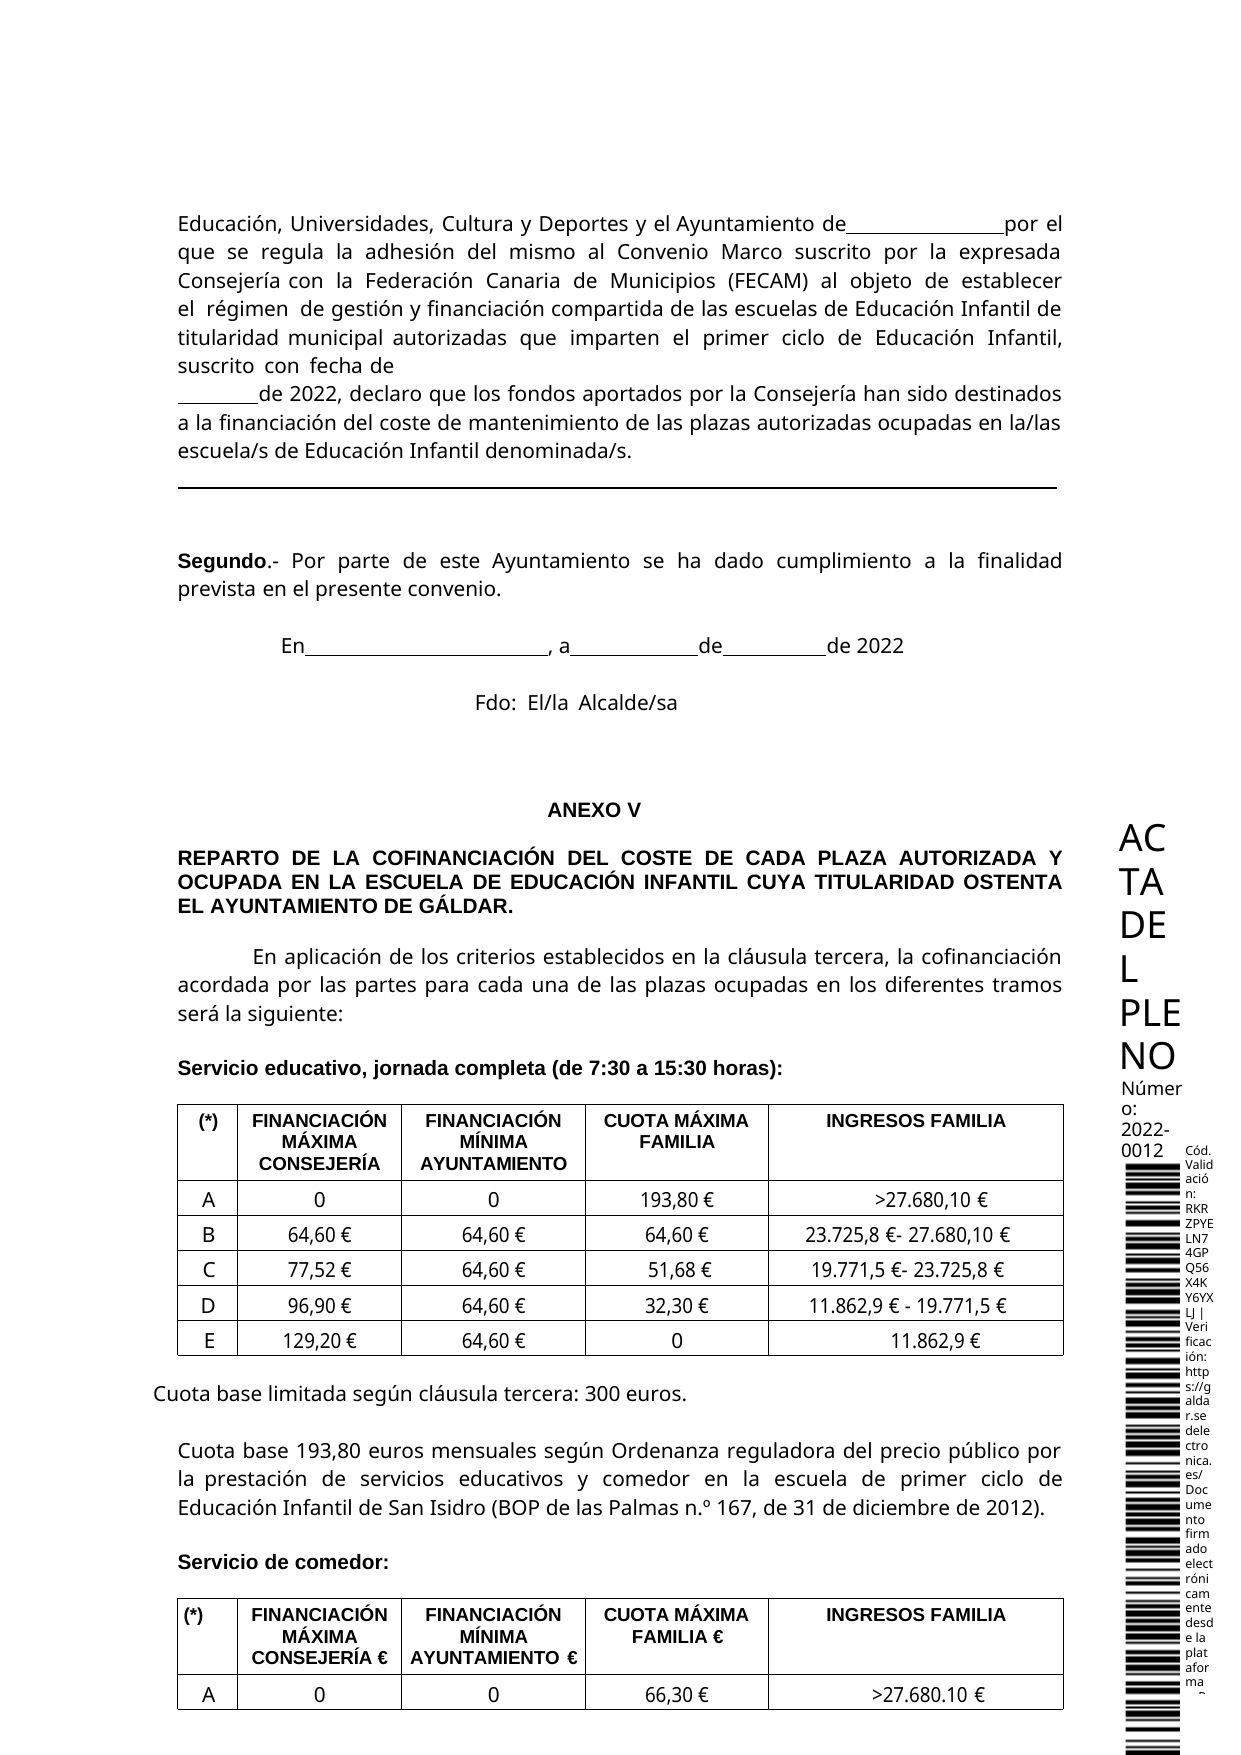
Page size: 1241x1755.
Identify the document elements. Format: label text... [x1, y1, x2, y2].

text Cuota base 193,80 euros mensuales según Ordenanza reguladora del precio público por la prestación de servicios educativos y comedor en la escuela de primer ciclo de Educación Infantil de San Isidro (BOP de las Palmas n.º 167, de 31 de diciembre de 2012). [177, 1436, 1063, 1521]
text En aplicación de los criterios establecidos en la cláusula tercera, la cofinanciación acordada por las partes para cada una de las plazas ocupadas en los diferentes tramos será la siguiente: [177, 942, 1063, 1027]
table_cell D [178, 1286, 237, 1320]
table_header CUOTA MÁXIMA FAMILIA € [586, 1599, 768, 1673]
table_cell 32,30 € [586, 1286, 768, 1320]
table_cell 77,52 € [238, 1251, 401, 1285]
table_header FINANCIACIÓN MÁXIMA CONSEJERÍA € [238, 1599, 401, 1673]
table_cell 96,90 € [238, 1286, 401, 1320]
table_cell 0 [238, 1181, 401, 1214]
table_cell 11.862,9 € [769, 1321, 1063, 1355]
table_cell C [178, 1251, 237, 1285]
table_cell 11.862,9 € - 19.771,5 € [769, 1286, 1063, 1320]
table_cell A [178, 1181, 237, 1214]
table_cell 23.725,8 €- 27.680,10 € [769, 1216, 1063, 1249]
table_cell 129,20 € [238, 1321, 401, 1355]
text Segundo.- Por parte de este Ayuntamiento se ha dado cumplimiento a la finalidad prevista en el presente convenio. [177, 546, 1063, 603]
text Número: 2022-0012 Fecha: 30/11/2022 [1121, 1078, 1186, 1162]
text ANEXO V [62, 798, 1186, 1162]
table_cell 51,68 € [586, 1251, 768, 1285]
table_cell E [178, 1321, 237, 1355]
text Educación, Universidades, Cultura y Deportes y el Ayuntamiento de por el que se regula la adhesión del mismo al Convenio Marco suscrito por la expresada Consejería con la Federación Canaria de Municipios (FECAM) al objeto de establecer el régimen de gestión y financiación compartida de las escuelas de Educación Infantil de titularidad municipal autorizadas que imparten el primer ciclo de Educación Infantil, suscrito con fecha de [177, 209, 1063, 379]
table_cell A [178, 1675, 237, 1708]
table_header INGRESOS FAMILIA [769, 1105, 1063, 1179]
table_cell 64,60 € [402, 1286, 585, 1320]
text ACTA DEL PLENO [1119, 817, 1186, 1078]
table_header FINANCIACIÓN MÍNIMA AYUNTAMIENTO [402, 1105, 585, 1179]
table_header INGRESOS FAMILIA [769, 1599, 1063, 1673]
text REPARTO DE LA COFINANCIACIÓN DEL COSTE DE CADA PLAZA AUTORIZADA Y OCUPADA EN LA ESCUELA DE EDUCACIÓN INFANTIL CUYA TITULARIDAD OSTENTA EL AYUNTAMIENTO DE GÁLDAR. [177, 846, 1063, 918]
table_cell B [178, 1216, 237, 1249]
table_header FINANCIACIÓN MÍNIMA AYUNTAMIENTO € [402, 1599, 585, 1673]
text Cód. Validación: RKRZPYELN74GPQ56X4KY6YXLJ | Verificación: https://galdar.sedelectronica.es/ Documento firmado electrónicamente desde la plataforma esPublico Gestiona | Página 24 de 44 [1185, 1143, 1214, 1693]
table_cell 193,80 € [586, 1181, 768, 1214]
text Servicio de comedor: [177, 1550, 1125, 1574]
table_header (*) [178, 1105, 237, 1179]
table_header (*) [178, 1599, 237, 1673]
table_cell 64,60 € [402, 1251, 585, 1285]
text Cuota base limitada según cláusula tercera: 300 euros. [58, 1379, 687, 1408]
table_cell 64,60 € [586, 1216, 768, 1249]
table_cell 66,30 € [586, 1675, 768, 1708]
table_header CUOTA MÁXIMA FAMILIA [586, 1105, 768, 1179]
table_cell 64,60 € [238, 1216, 401, 1249]
text Servicio educativo, jornada completa (de 7:30 a 15:30 horas): [177, 1056, 1117, 1080]
table_cell 0 [402, 1675, 585, 1708]
text Fdo: El/la Alcalde/sa [58, 688, 678, 717]
table_cell >27.680,10 € [769, 1181, 1063, 1214]
table_cell 0 [238, 1675, 401, 1708]
table_cell 64,60 € [402, 1216, 585, 1249]
table_cell 64,60 € [402, 1321, 585, 1355]
text de 2022, declaro que los fondos aportados por la Consejería han sido destinados a la financiación del coste de mantenimiento de las plazas autorizadas ocupadas en la/las escuela/s de Educación Infantil denominada/s. [177, 379, 1063, 465]
text En , a de de 2022 [58, 631, 1126, 660]
table_cell 0 [402, 1181, 585, 1214]
table_header FINANCIACIÓN MÁXIMA CONSEJERÍA [238, 1105, 401, 1179]
table_cell 19.771,5 €- 23.725,8 € [769, 1251, 1063, 1285]
table_cell 0 [586, 1321, 768, 1355]
table_cell >27.680.10 € [769, 1675, 1063, 1708]
